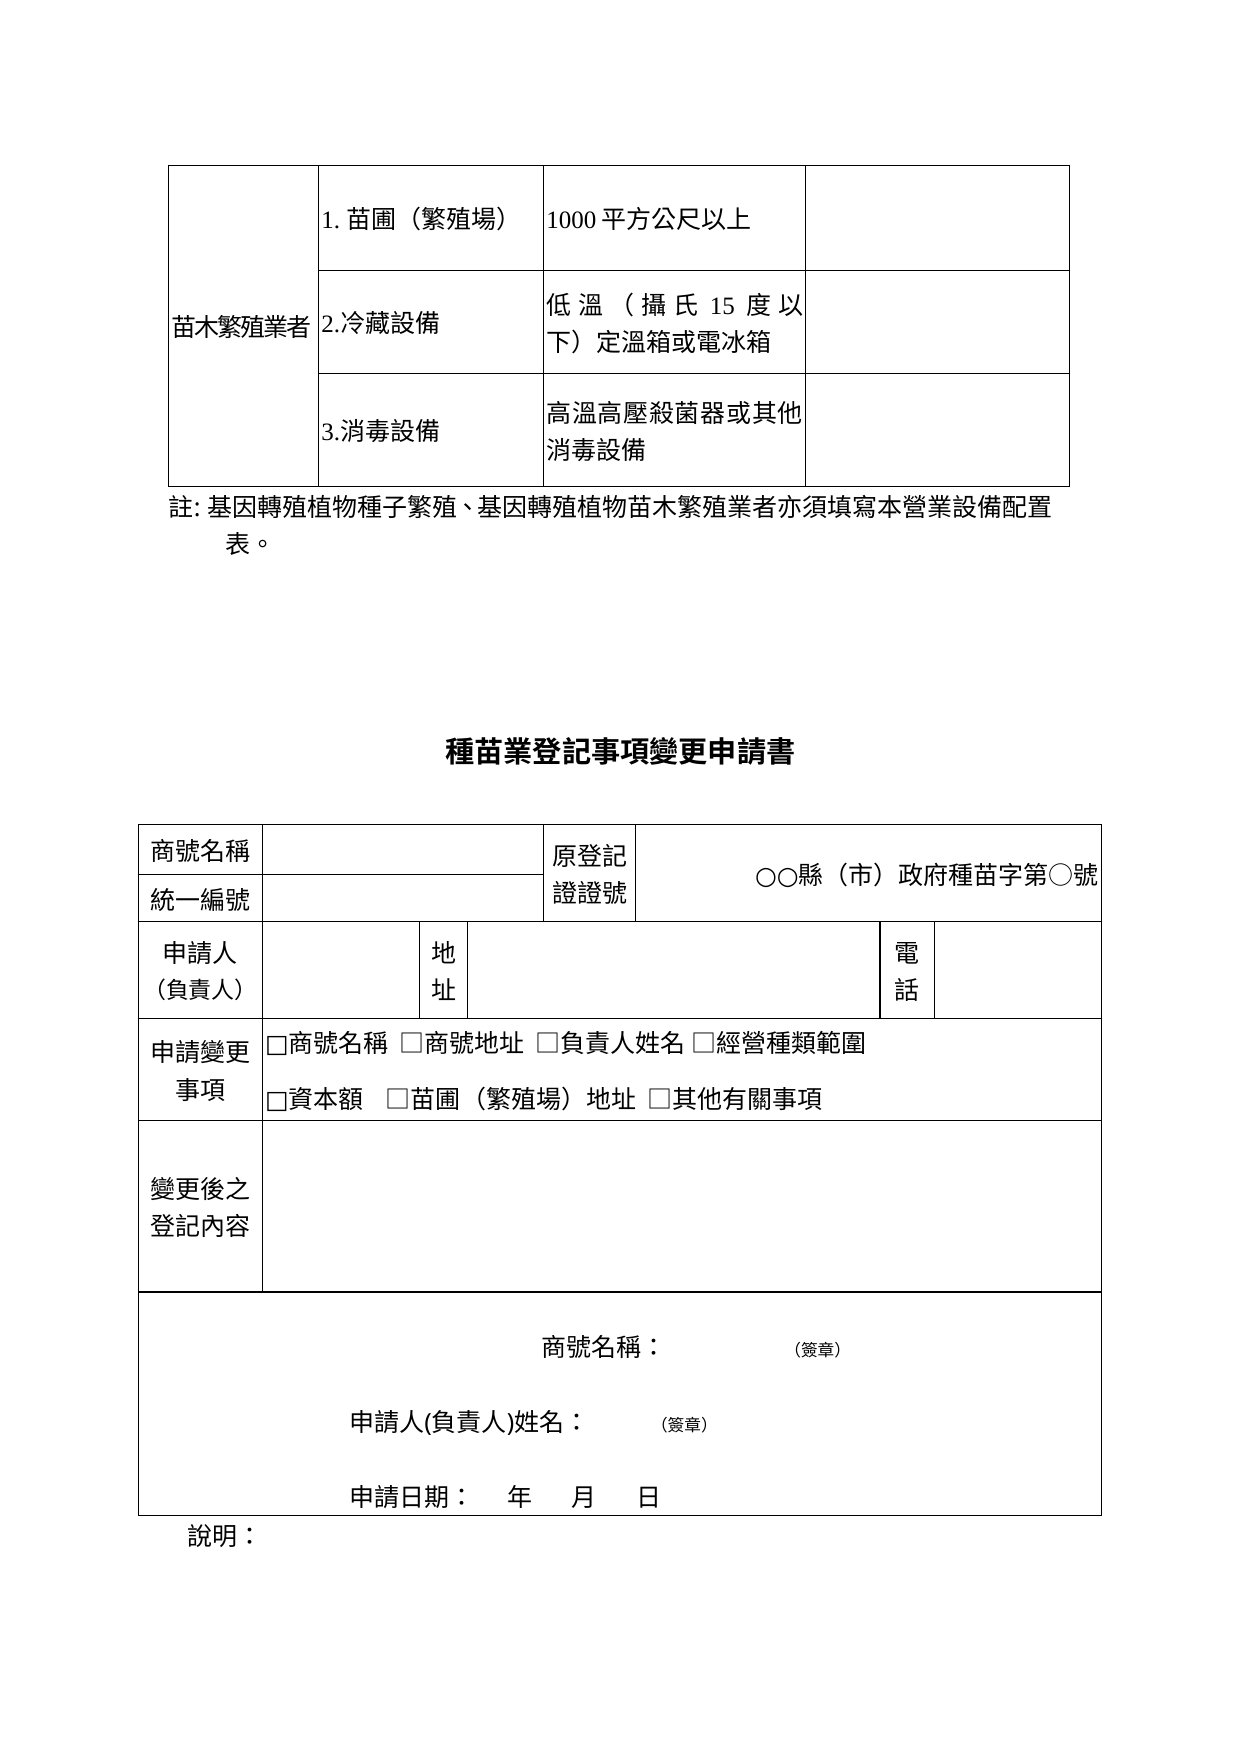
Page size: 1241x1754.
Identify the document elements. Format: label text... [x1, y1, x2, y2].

table_cell 2.冷藏設備 [319, 271, 543, 373]
text 註: 基因轉殖植物種子繁殖、基因轉殖植物苗木繁殖業者亦須填寫本營業設備配置表。 [169, 487, 1053, 562]
table_header [263, 825, 543, 874]
table_cell 高溫高壓殺菌器或其他消毒設備 [544, 374, 805, 486]
table_cell □商號名稱 □商號地址 □負責人姓名 □經營種類範圍 □資本額 □苗圃（繁殖場）地址 □其他有關事項 [263, 1019, 1101, 1120]
table_cell [806, 271, 1069, 373]
table_cell [468, 922, 879, 1018]
table_cell [806, 374, 1069, 486]
table_cell 地址 [420, 922, 467, 1018]
table_header 商號名稱 [139, 825, 262, 874]
table_cell 3.消毒設備 [319, 374, 543, 486]
table_cell [806, 166, 1069, 270]
table_cell 變更後之登記內容 [139, 1121, 262, 1291]
table_cell 1000平方公尺以上 [544, 166, 805, 270]
text 種苗業登記事項變更申請書 [187, 712, 1053, 787]
table_header 原登記證證號 [544, 825, 635, 921]
table_cell 1. 苗圃（繁殖場） [319, 166, 543, 270]
table_header ○○縣（市）政府種苗字第○號 [636, 825, 1101, 921]
table_cell 統一編號 [139, 875, 262, 921]
table_cell [263, 922, 419, 1018]
table_cell 苗木繁殖業者 [169, 166, 318, 486]
table_cell 申請變更事項 [139, 1019, 262, 1120]
table_cell [263, 1121, 1101, 1291]
text 說明： [187, 1516, 1053, 1553]
table_cell 電話 [881, 922, 934, 1018]
table_cell 申請人（負責人） [139, 922, 262, 1018]
table_cell 低溫（攝氏15度以下）定溫箱或電冰箱 [544, 271, 805, 373]
table_cell [263, 875, 543, 921]
table_cell [935, 922, 1101, 1018]
table_cell 商號名稱： （簽章） 申請人(負責人)姓名： （簽章） 申請日期： 年 月 日 [139, 1293, 1101, 1514]
